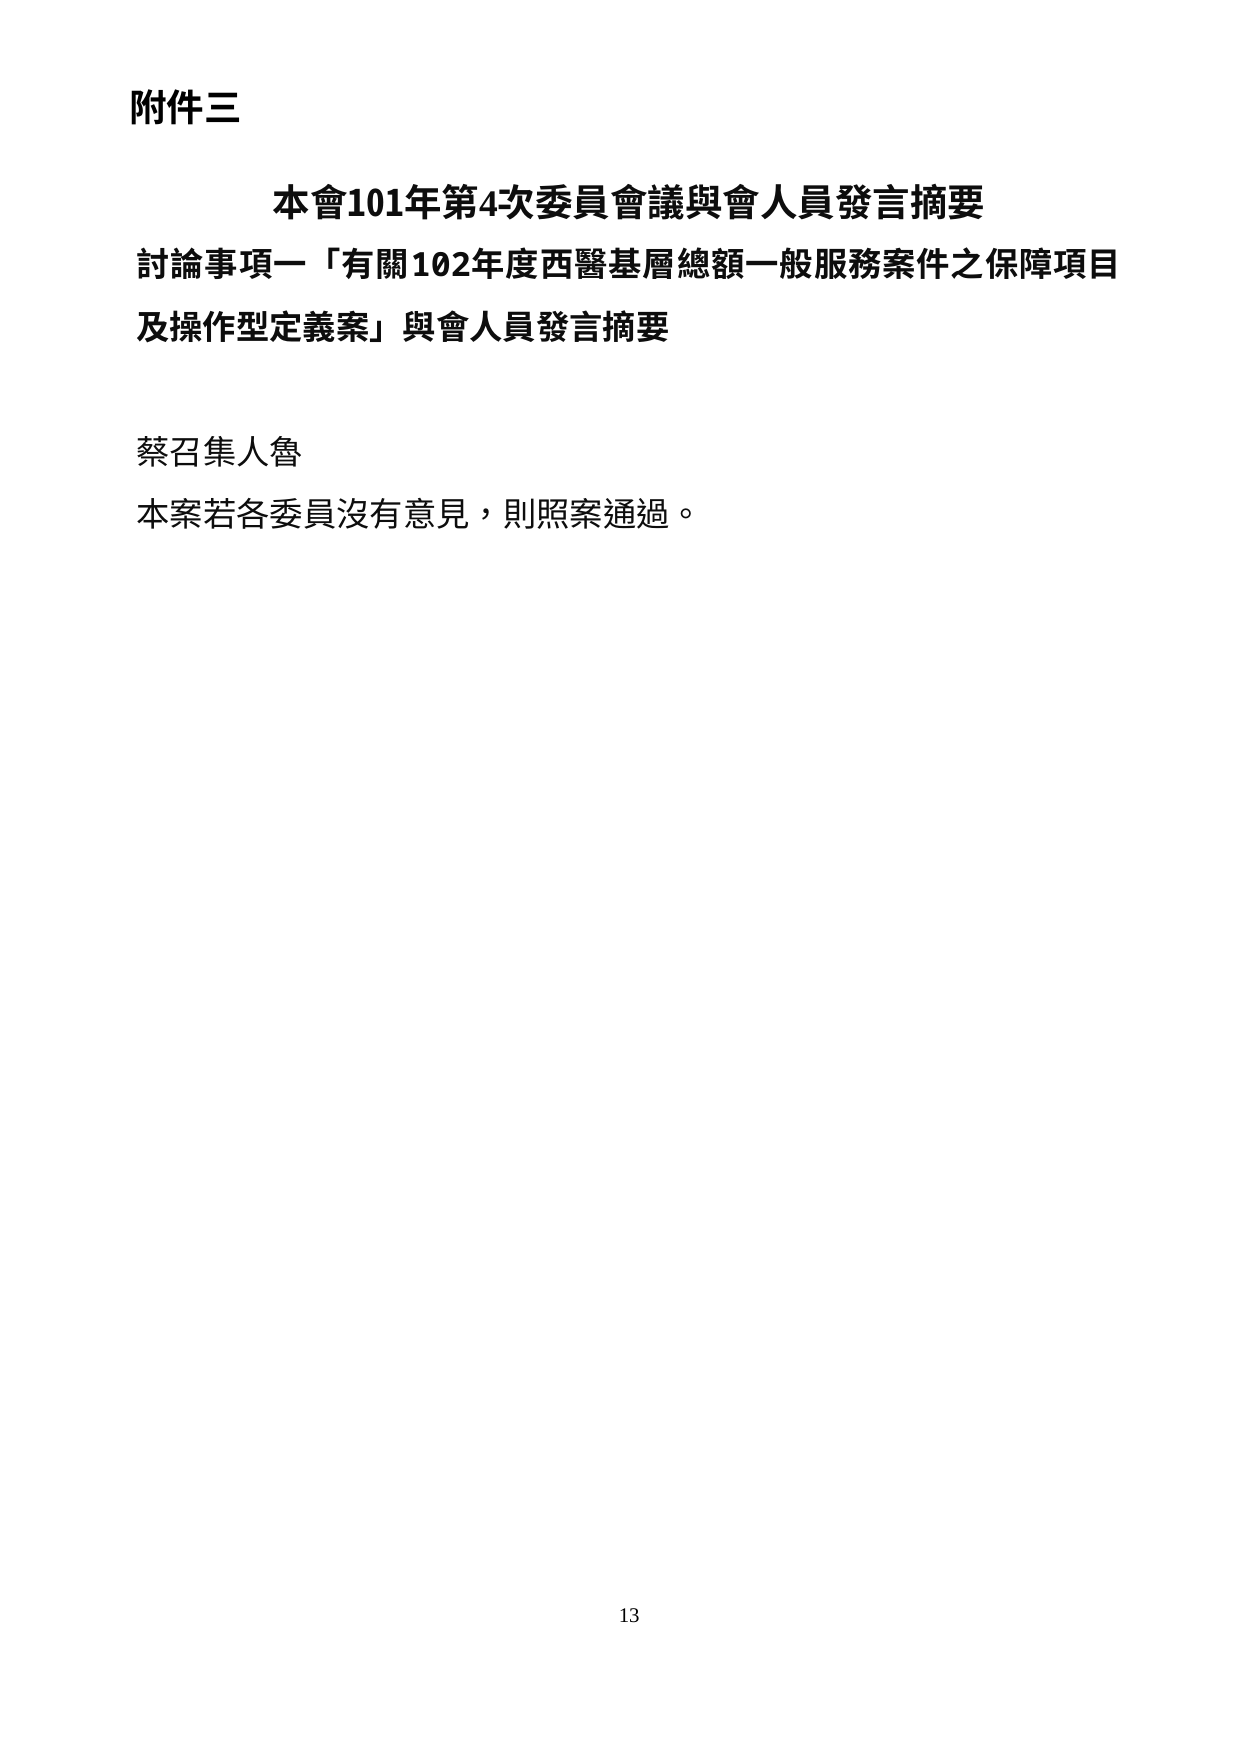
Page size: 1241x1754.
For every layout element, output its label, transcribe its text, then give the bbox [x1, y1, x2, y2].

subtitle 本會101年第4次委員會議與會人員發言摘要 [136, 158, 1122, 221]
text 本案若各委員沒有意見，則照案通過。 [136, 471, 1122, 533]
subtitle [114, 70, 334, 152]
text 附件三 [129, 77, 319, 132]
text 討論事項一「有關102年度西醫基層總額一般服務案件之保障項目及操作型定義案」與會人員發言摘要 [136, 221, 1122, 346]
text 蔡召集人魯 [136, 408, 1122, 471]
